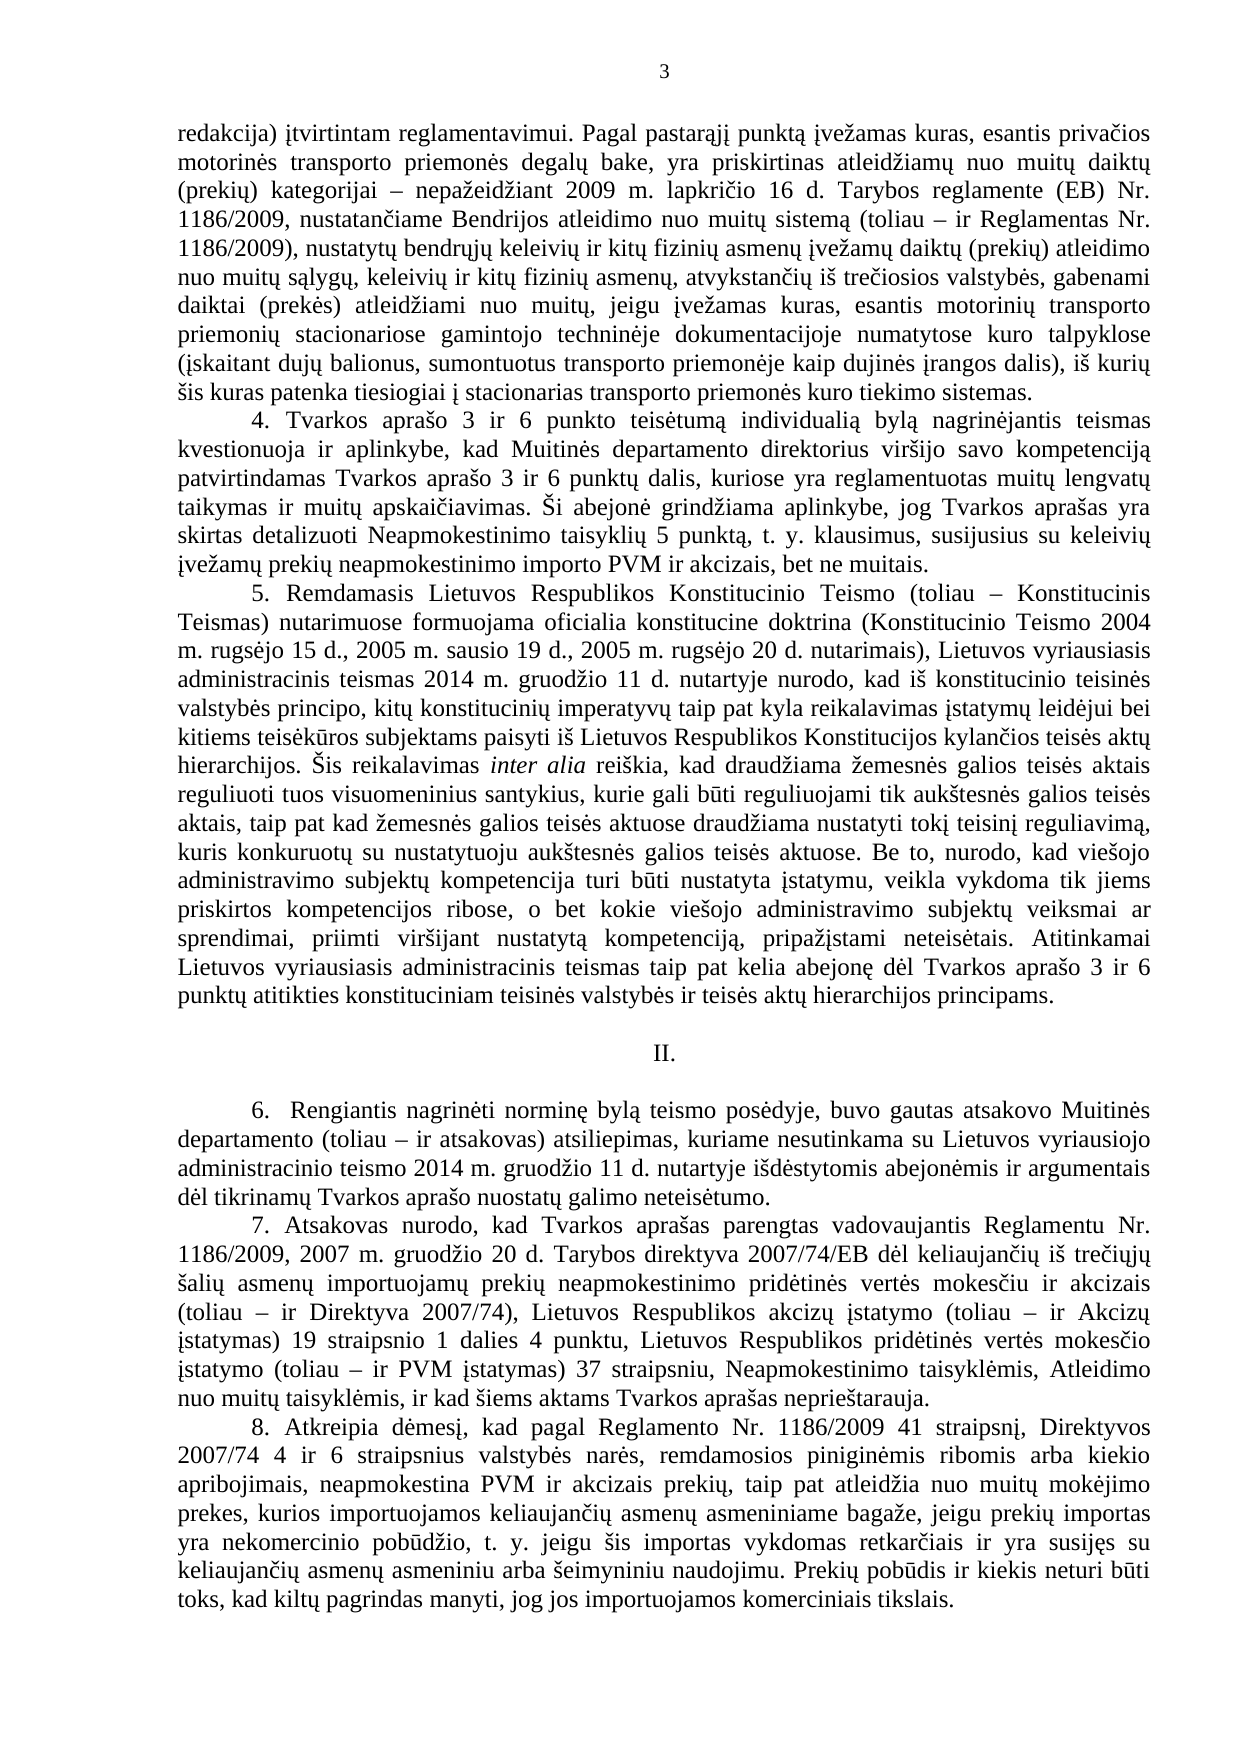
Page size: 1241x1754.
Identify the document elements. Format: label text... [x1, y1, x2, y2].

text 5. Remdamasis Lietuvos Respublikos Konstitucinio Teismo (toliau – Konstitucinis Teismas) nutarimuose formuojama oficialia konstitucine doktrina (Konstitucinio Teismo 2004 m. rugsėjo 15 d., 2005 m. sausio 19 d., 2005 m. rugsėjo 20 d. nutarimais), Lietuvos vyriausiasis administracinis teismas 2014 m. gruodžio 11 d. nutartyje nurodo, kad iš konstitucinio teisinės valstybės principo, kitų konstitucinių imperatyvų taip pat kyla reikalavimas įstatymų leidėjui bei kitiems teisėkūros subjektams paisyti iš Lietuvos Respublikos Konstitucijos kylančios teisės aktų hierarchijos. Šis reikalavimas inter alia reiškia, kad draudžiama žemesnės galios teisės aktais reguliuoti tuos visuomeninius santykius, kurie gali būti reguliuojami tik aukštesnės galios teisės aktais, taip pat kad žemesnės galios teisės aktuose draudžiama nustatyti tokį teisinį reguliavimą, kuris konkuruotų su nustatytuoju aukštesnės galios teisės aktuose. Be to, nurodo, kad viešojo administravimo subjektų kompetencija turi būti nustatyta įstatymu, veikla vykdoma tik jiems priskirtos kompetencijos ribose, o bet kokie viešojo administravimo subjektų veiksmai ar sprendimai, priimti viršijant nustatytą kompetenciją, pripažįstami neteisėtais. Atitinkamai Lietuvos vyriausiasis administracinis teismas taip pat kelia abejonę dėl Tvarkos aprašo 3 ir 6 punktų atitikties konstituciniam teisinės valstybės ir teisės aktų hierarchijos principams. [177, 578, 1152, 1009]
text 8. Atkreipia dėmesį, kad pagal Reglamento Nr. 1186/2009 41 straipsnį, Direktyvos 2007/74 4 ir 6 straipsnius valstybės narės, remdamosios piniginėmis ribomis arba kiekio apribojimais, neapmokestina PVM ir akcizais prekių, taip pat atleidžia nuo muitų mokėjimo prekes, kurios importuojamos keliaujančių asmenų asmeniniame bagaže, jeigu prekių importas yra nekomercinio pobūdžio, t. y. jeigu šis importas vykdomas retkarčiais ir yra susijęs su keliaujančių asmenų asmeniniu arba šeimyniniu naudojimu. Prekių pobūdis ir kiekis neturi būti toks, kad kiltų pagrindas manyti, jog jos importuojamos komerciniais tikslais. [177, 1412, 1152, 1613]
text 4. Tvarkos aprašo 3 ir 6 punkto teisėtumą individualią bylą nagrinėjantis teismas kvestionuoja ir aplinkybe, kad Muitinės departamento direktorius viršijo savo kompetenciją patvirtindamas Tvarkos aprašo 3 ir 6 punktų dalis, kuriose yra reglamentuotas muitų lengvatų taikymas ir muitų apskaičiavimas. Ši abejonė grindžiama aplinkybe, jog Tvarkos aprašas yra skirtas detalizuoti Neapmokestinimo taisyklių 5 punktą, t. y. klausimus, susijusius su keleivių įvežamų prekių neapmokestinimo importo PVM ir akcizais, bet ne muitais. [177, 406, 1152, 578]
text II. [177, 1038, 1152, 1067]
text 7. Atsakovas nurodo, kad Tvarkos aprašas parengtas vadovaujantis Reglamentu Nr. 1186/2009, 2007 m. gruodžio 20 d. Tarybos direktyva 2007/74/EB dėl keliaujančių iš trečiųjų šalių asmenų importuojamų prekių neapmokestinimo pridėtinės vertės mokesčiu ir akcizais (toliau – ir Direktyva 2007/74), Lietuvos Respublikos akcizų įstatymo (toliau – ir Akcizų įstatymas) 19 straipsnio 1 dalies 4 punktu, Lietuvos Respublikos pridėtinės vertės mokesčio įstatymo (toliau – ir PVM įstatymas) 37 straipsniu, Neapmokestinimo taisyklėmis, Atleidimo nuo muitų taisyklėmis, ir kad šiems aktams Tvarkos aprašas neprieštarauja. [177, 1211, 1152, 1412]
text 6. Rengiantis nagrinėti norminę bylą teismo posėdyje, buvo gautas atsakovo Muitinės departamento (toliau – ir atsakovas) atsiliepimas, kuriame nesutinkama su Lietuvos vyriausiojo administracinio teismo 2014 m. gruodžio 11 d. nutartyje išdėstytomis abejonėmis ir argumentais dėl tikrinamų Tvarkos aprašo nuostatų galimo neteisėtumo. [177, 1096, 1152, 1211]
text redakcija) įtvirtintam reglamentavimui. Pagal pastarąjį punktą įvežamas kuras, esantis privačios motorinės transporto priemonės degalų bake, yra priskirtinas atleidžiamų nuo muitų daiktų (prekių) kategorijai – nepažeidžiant 2009 m. lapkričio 16 d. Tarybos reglamente (EB) Nr. 1186/2009, nustatančiame Bendrijos atleidimo nuo muitų sistemą (toliau – ir Reglamentas Nr. 1186/2009), nustatytų bendrųjų keleivių ir kitų fizinių asmenų įvežamų daiktų (prekių) atleidimo nuo muitų sąlygų, keleivių ir kitų fizinių asmenų, atvykstančių iš trečiosios valstybės, gabenami daiktai (prekės) atleidžiami nuo muitų, jeigu įvežamas kuras, esantis motorinių transporto priemonių stacionariose gamintojo techninėje dokumentacijoje numatytose kuro talpyklose (įskaitant dujų balionus, sumontuotus transporto priemonėje kaip dujinės įrangos dalis), iš kurių šis kuras patenka tiesiogiai į stacionarias transporto priemonės kuro tiekimo sistemas. [177, 118, 1152, 406]
